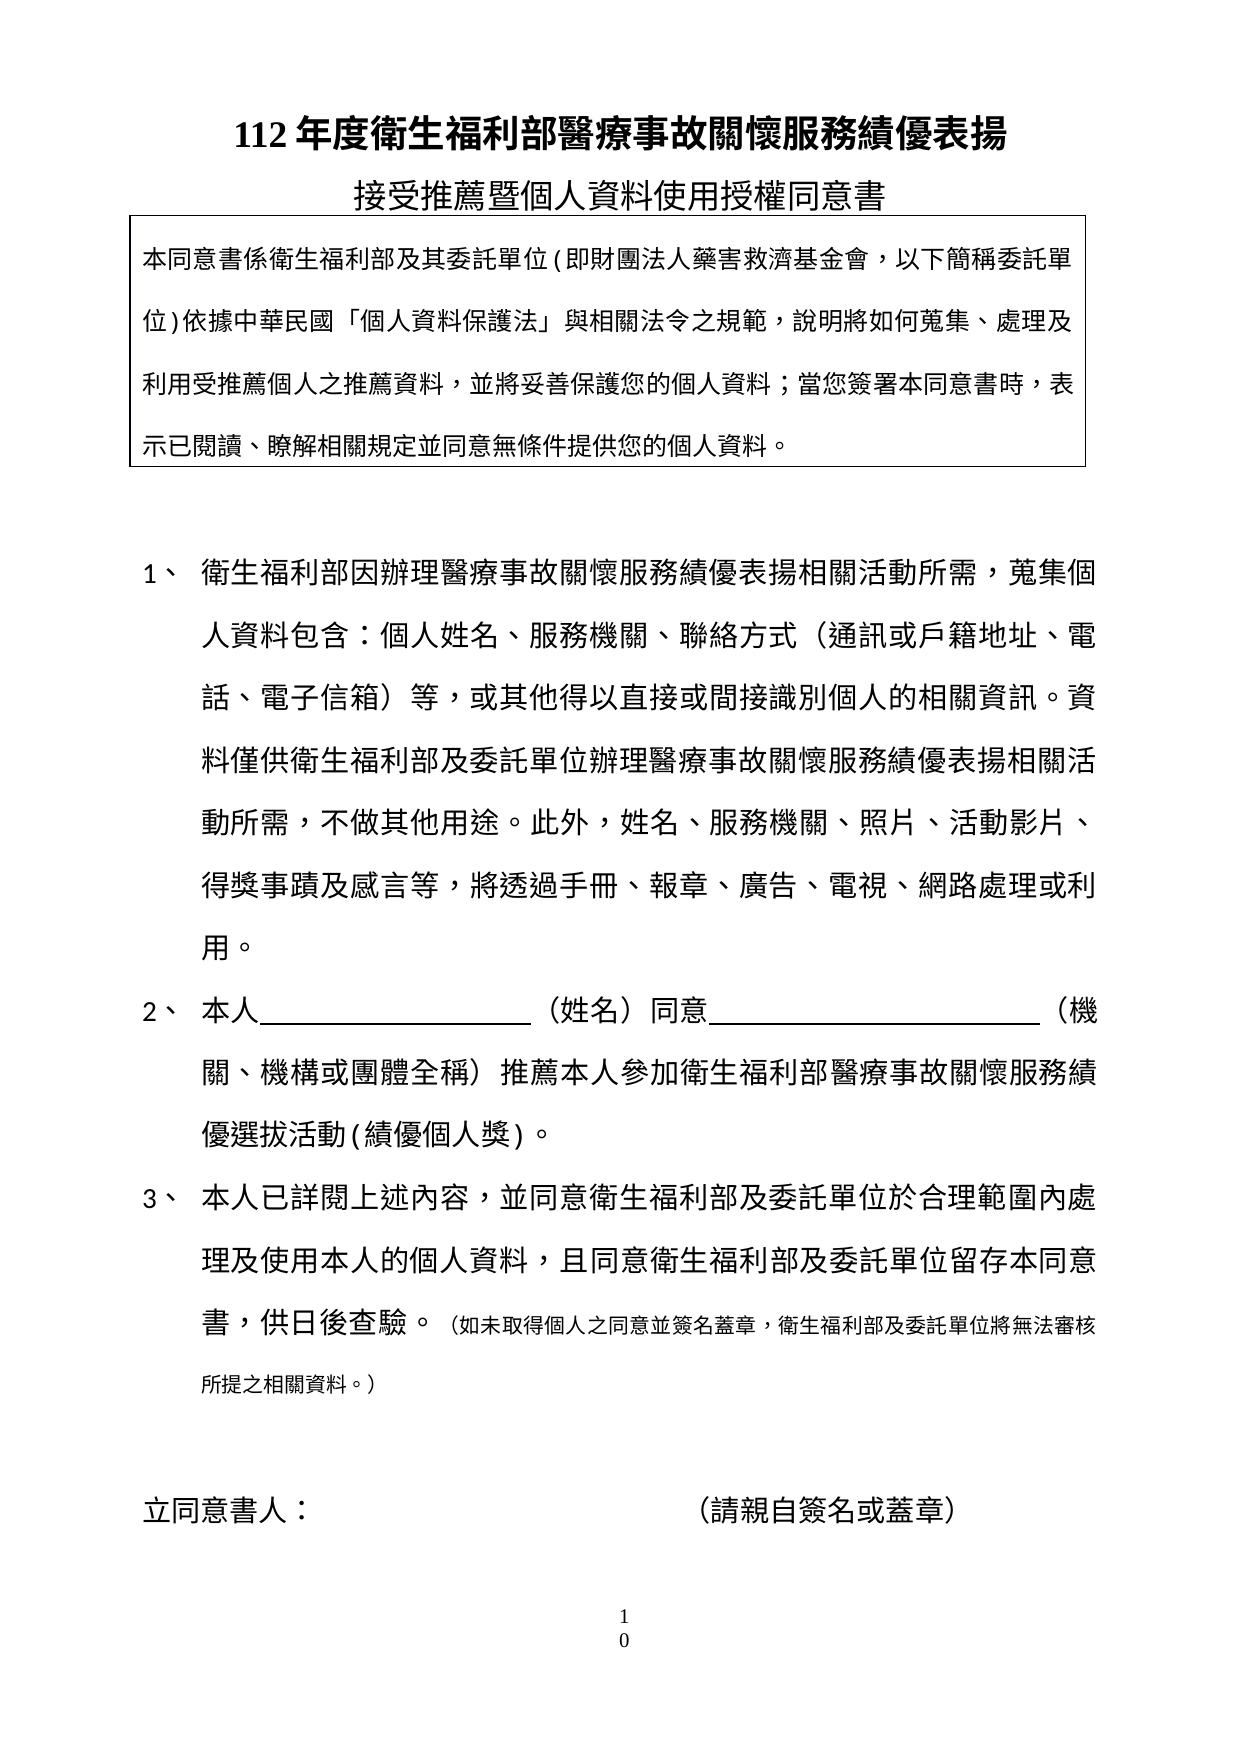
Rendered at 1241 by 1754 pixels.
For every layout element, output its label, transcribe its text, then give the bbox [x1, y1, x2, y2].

table_header 本同意書係衛生福利部及其委託單位(即財團法人藥害救濟基金會，以下簡稱委託單位)依據中華民國「個人資料保護法」與相關法令之規範，說明將如何蒐集、處理及利用受推薦個人之推薦資料，並將妥善保護您的個人資料；當您簽署本同意書時，表示已閱讀、瞭解相關規定並同意無條件提供您的個人資料。 [131, 216, 1085, 466]
text 立同意書人： （請親自簽名或蓋章） [142, 1467, 1098, 1529]
text 112年度衛生福利部醫療事故關懷服務績優表揚 [142, 89, 1098, 152]
list 衛生福利部因辦理醫療事故關懷服務績優表揚相關活動所需，蒐集個人資料包含：個人姓名、服務機關、聯絡方式（通訊或戶籍地址、電話、電子信箱）等，或其他得以直接或間接識別個人的相關資訊。資料僅供衛生福利部及委託單位辦理醫療事故關懷服務績優表揚相關活動所需，不做其他用途。此外，姓名、服務機關、照片、活動影片、得獎事蹟及感言等，將透過手冊、報章、廣告、電視、網路處理或利用。 [142, 529, 1098, 967]
text 接受推薦暨個人資料使用授權同意書 [142, 152, 1098, 214]
list 本人已詳閱上述內容，並同意衛生福利部及委託單位於合理範圍內處理及使用本人的個人資料，且同意衛生福利部及委託單位留存本同意書，供日後查驗。（如未取得個人之同意並簽名蓋章，衛生福利部及委託單位將無法審核所提之相關資料。） [142, 1154, 1098, 1404]
list 本人 （姓名）同意 （機關、機構或團體全稱）推薦本人參加衛生福利部醫療事故關懷服務績優選拔活動(績優個人獎)。 [142, 967, 1098, 1154]
